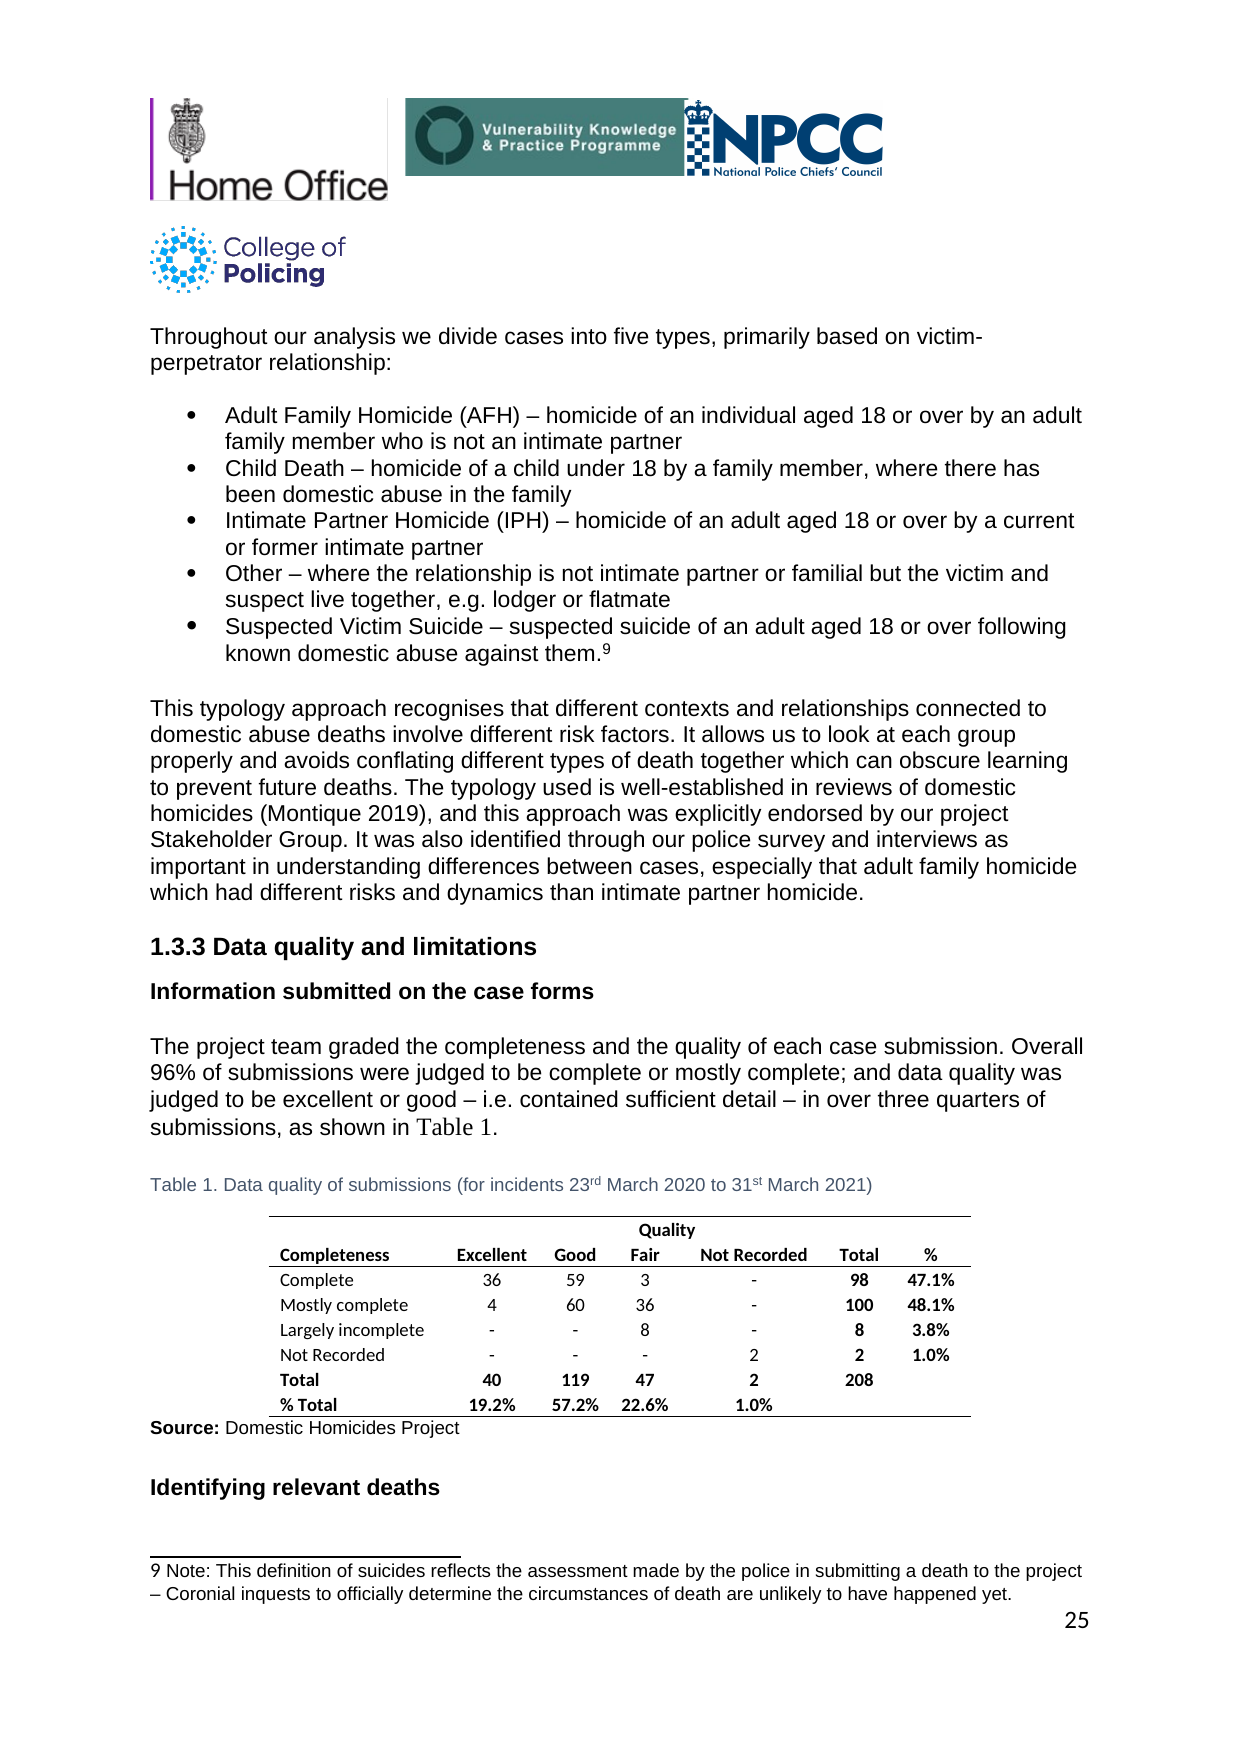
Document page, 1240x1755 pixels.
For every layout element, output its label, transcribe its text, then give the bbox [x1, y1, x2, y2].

table_cell - [443, 1341, 540, 1366]
list Intimate Partner Homicide (IPH) – homicide of an adult aged 18 or over by a current or former intimate partner [187, 507, 1089, 560]
table_cell 40 [443, 1366, 540, 1391]
table_cell 8 [610, 1316, 680, 1341]
table_cell 47 [610, 1366, 680, 1391]
table_cell 1.0% [890, 1341, 971, 1366]
table_cell - [680, 1316, 828, 1341]
text Source: Domestic Homicides Project [150, 1417, 1089, 1439]
table_cell 22.6% [610, 1391, 680, 1416]
table_cell - [540, 1341, 610, 1366]
subtitle Information submitted on the case forms [150, 978, 1089, 1004]
list Other – where the relationship is not intimate partner or familial but the victim and suspect live together, e.g. lodger or flatmate [187, 560, 1089, 613]
list Suspected Victim Suicide – suspected suicide of an adult aged 18 or over following known domestic abuse against them. [187, 613, 1089, 666]
list Child Death – homicide of a child under 18 by a family member, where there has been domestic abuse in the family [187, 455, 1089, 507]
table_cell 3.8% [890, 1316, 971, 1341]
table_cell 3 [610, 1267, 680, 1291]
table_cell 47.1% [890, 1267, 971, 1291]
table_cell 8 [828, 1316, 890, 1341]
table_cell - [680, 1291, 828, 1316]
table_cell 100 [828, 1291, 890, 1316]
table_cell 60 [540, 1291, 610, 1316]
table_cell Total [269, 1366, 443, 1391]
table_cell 98 [828, 1267, 890, 1291]
table_cell [890, 1391, 971, 1416]
table_cell - [443, 1316, 540, 1341]
table_cell Excellent [443, 1241, 540, 1266]
text Table 1. Data quality of submissions (for incidents 23rd March 2020 to 31st March 2021) [150, 1174, 1089, 1195]
table_cell 2 [828, 1341, 890, 1366]
text The project team graded the completeness and the quality of each case submission. Overall 96% of submissions were judged to be complete or mostly complete; and data quality was judged to be excellent or good – i.e. contained sufficient detail – in over three quarters of submissions, as shown in Table 1. [150, 1033, 1089, 1141]
table_cell 2 [680, 1341, 828, 1366]
table_cell 57.2% [540, 1391, 610, 1416]
table_cell [828, 1391, 890, 1416]
table_cell 36 [610, 1291, 680, 1316]
text This typology approach recognises that different contexts and relationships connected to domestic abuse deaths involve different risk factors. It allows us to look at each group properly and avoids conflating different types of death together which can obscure learning to prevent future deaths. The typology used is well-established in reviews of domestic homicides (Montique 2019), and this approach was explicitly endorsed by our project Stakeholder Group. It was also identified through our police survey and interviews as important in understanding differences between cases, especially that adult family homicide which had different risks and dynamics than intimate partner homicide. [150, 694, 1089, 905]
table_cell Largely incomplete [269, 1316, 443, 1341]
table_cell Good [540, 1241, 610, 1266]
table_header [890, 1217, 971, 1241]
table_cell 59 [540, 1267, 610, 1291]
table_header [269, 1217, 443, 1241]
subtitle 1.3.3 Data quality and limitations [150, 932, 1089, 961]
table_cell Complete [269, 1267, 443, 1291]
table_cell Completeness [269, 1241, 443, 1266]
table_cell - [610, 1341, 680, 1366]
table_cell 19.2% [443, 1391, 540, 1416]
table_cell 2 [680, 1366, 828, 1391]
table_cell [890, 1366, 971, 1391]
table_cell Not Recorded [680, 1241, 828, 1266]
table_cell 208 [828, 1366, 890, 1391]
table_cell - [540, 1316, 610, 1341]
table_cell - [680, 1267, 828, 1291]
table_cell % Total [269, 1391, 443, 1416]
table_cell Mostly complete [269, 1291, 443, 1316]
table_cell Total [828, 1241, 890, 1266]
table_cell 36 [443, 1267, 540, 1291]
table_cell Not Recorded [269, 1341, 443, 1366]
text Throughout our analysis we divide cases into five types, primarily based on victim-perpetrator relationship: [150, 323, 1089, 376]
list Adult Family Homicide (AFH) – homicide of an individual aged 18 or over by an adult family member who is not an intimate partner [187, 402, 1089, 455]
table_header Quality [443, 1217, 890, 1241]
table_cell Fair [610, 1241, 680, 1266]
table_cell % [890, 1241, 971, 1266]
table_cell 48.1% [890, 1291, 971, 1316]
list Note: This definition of suicides reflects the assessment made by the police in submitting a death to the project – Coronial inquests to officially determine the circumstances of death are unlikely to have happened yet. [150, 1557, 1089, 1604]
table_cell 4 [443, 1291, 540, 1316]
subtitle Identifying relevant deaths [150, 1474, 1089, 1500]
table_cell 1.0% [680, 1391, 828, 1416]
table_cell 119 [540, 1366, 610, 1391]
